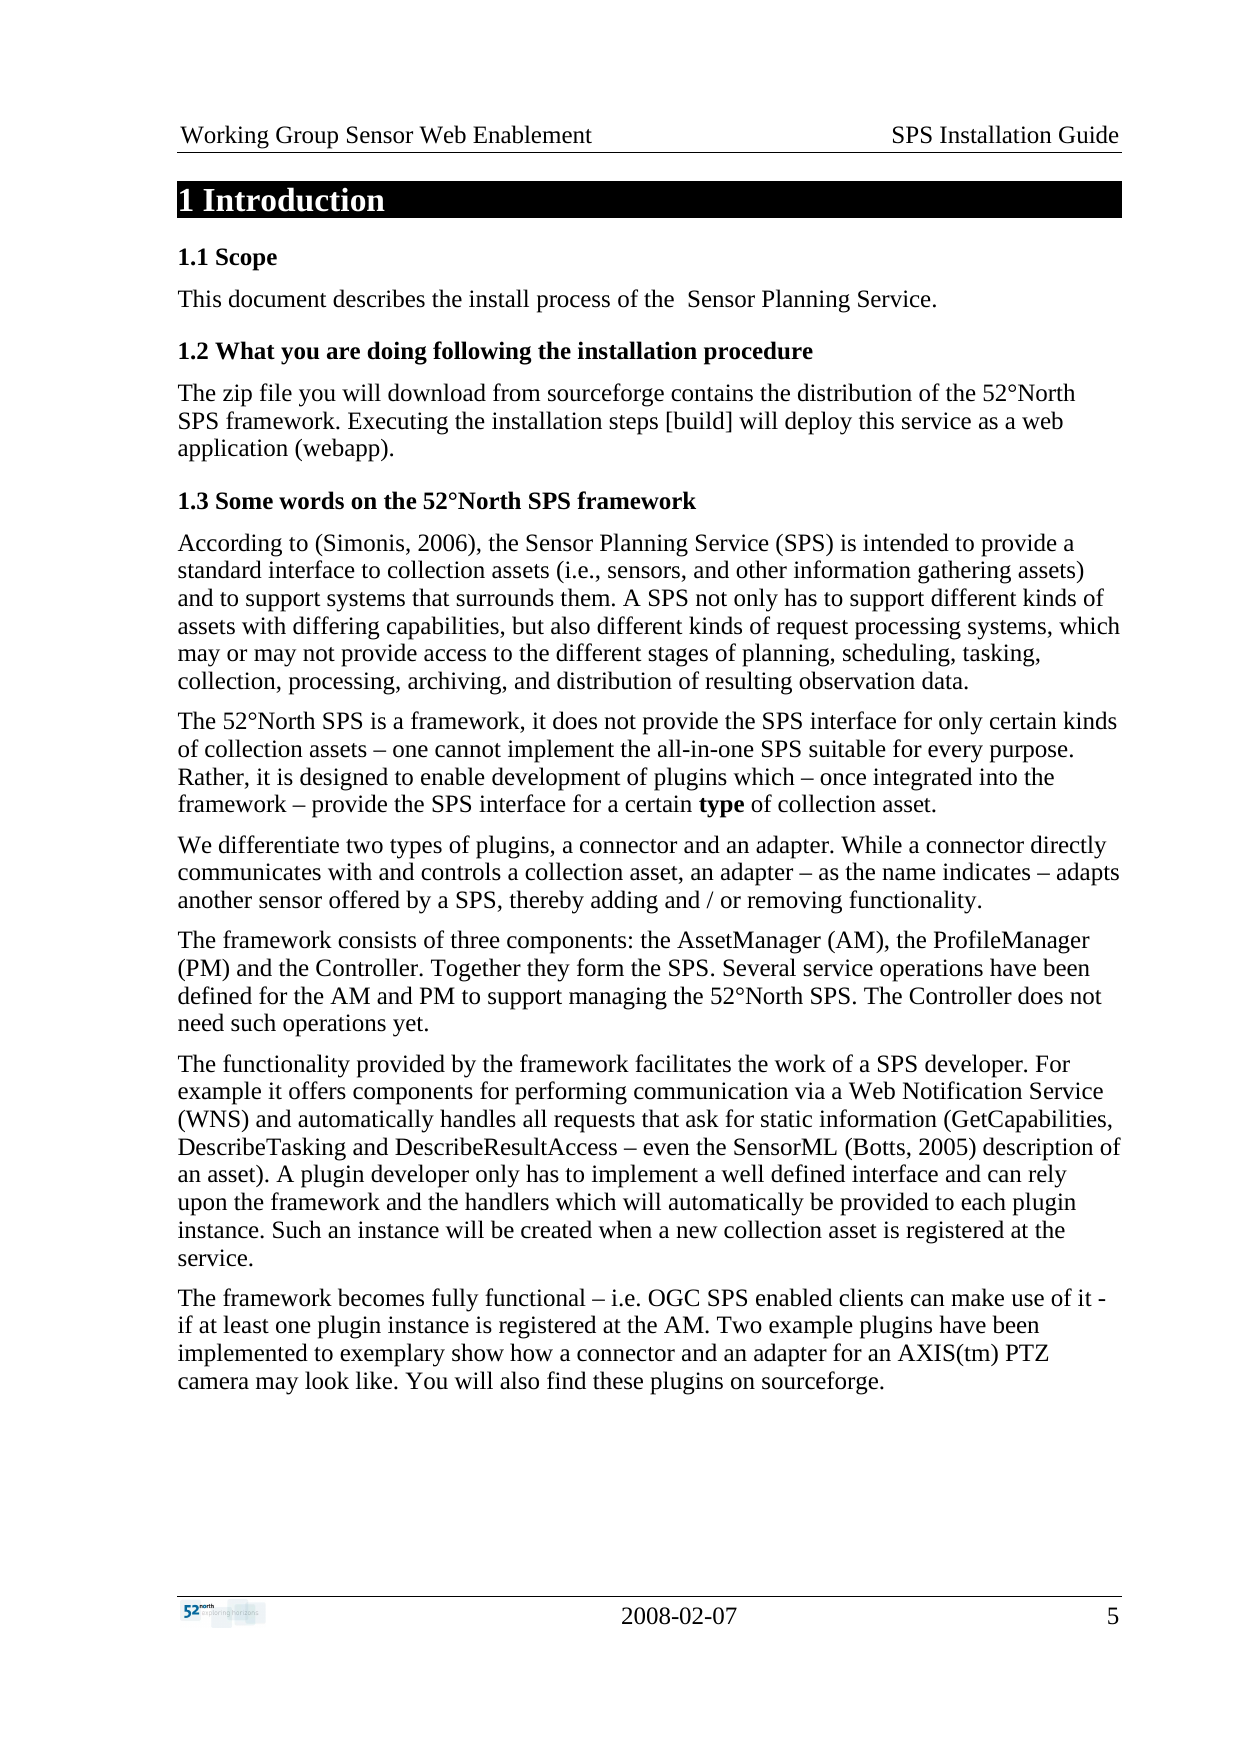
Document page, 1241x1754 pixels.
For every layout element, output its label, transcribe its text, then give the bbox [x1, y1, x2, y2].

text The 52°North SPS is a framework, it does not provide the SPS interface for only certain kinds of collection assets – one cannot implement the all-in-one SPS suitable for every purpose. Rather, it is designed to enable development of plugins which – once integrated into the framework – provide the SPS interface for a certain type of collection asset. [177, 707, 1122, 818]
text The framework becomes fully functional – i.e. OGC SPS enabled clients can make use of it - if at least one plugin instance is registered at the AM. Two example plugins have been implemented to exemplary show how a connector and an adapter for an AXIS(tm) PTZ camera may look like. You will also find these plugins on sourceforge. [177, 1284, 1122, 1395]
text According to (Simonis, 2006), the Sensor Planning Service (SPS) is intended to provide a standard interface to collection assets (i.e., sensors, and other information gathering assets) and to support systems that surrounds them. A SPS not only has to support different kinds of assets with differing capabilities, but also different kinds of request processing systems, which may or may not provide access to the different stages of planning, scheduling, tasking, collection, processing, archiving, and distribution of resulting observation data. [177, 529, 1122, 695]
subtitle Introduction [177, 181, 1122, 218]
subtitle What you are doing following the installation procedure [177, 337, 1122, 365]
text The functionality provided by the framework facilitates the work of a SPS developer. For example it offers components for performing communication via a Web Notification Service (WNS) and automatically handles all requests that ask for static information (GetCapabilities, DescribeTasking and DescribeResultAccess – even the SensorML (Botts, 2005) description of an asset). A plugin developer only has to implement a well defined interface and can rely upon the framework and the handlers which will automatically be provided to each plugin instance. Such an instance will be created when a new collection asset is registered at the service. [177, 1050, 1122, 1271]
text We differentiate two types of plugins, a connector and an adapter. While a connector directly communicates with and controls a collection asset, an adapter – as the name indicates – adapts another sensor offered by a SPS, thereby adding and / or removing functionality. [177, 831, 1122, 914]
text The zip file you will download from sourceforge contains the distribution of the 52°North SPS framework. Executing the installation steps [build] will deploy this service as a web application (webapp). [177, 379, 1122, 462]
picture [180, 1599, 266, 1628]
text This document describes the install process of the Sensor Planning Service. [177, 285, 1122, 312]
subtitle Some words on the 52°North SPS framework [177, 487, 1122, 515]
text The framework consists of three components: the AssetManager (AM), the ProfileManager (PM) and the Controller. Together they form the SPS. Several service operations have been defined for the AM and PM to support managing the 52°North SPS. The Controller does not need such operations yet. [177, 926, 1122, 1037]
subtitle Scope [177, 243, 1122, 271]
